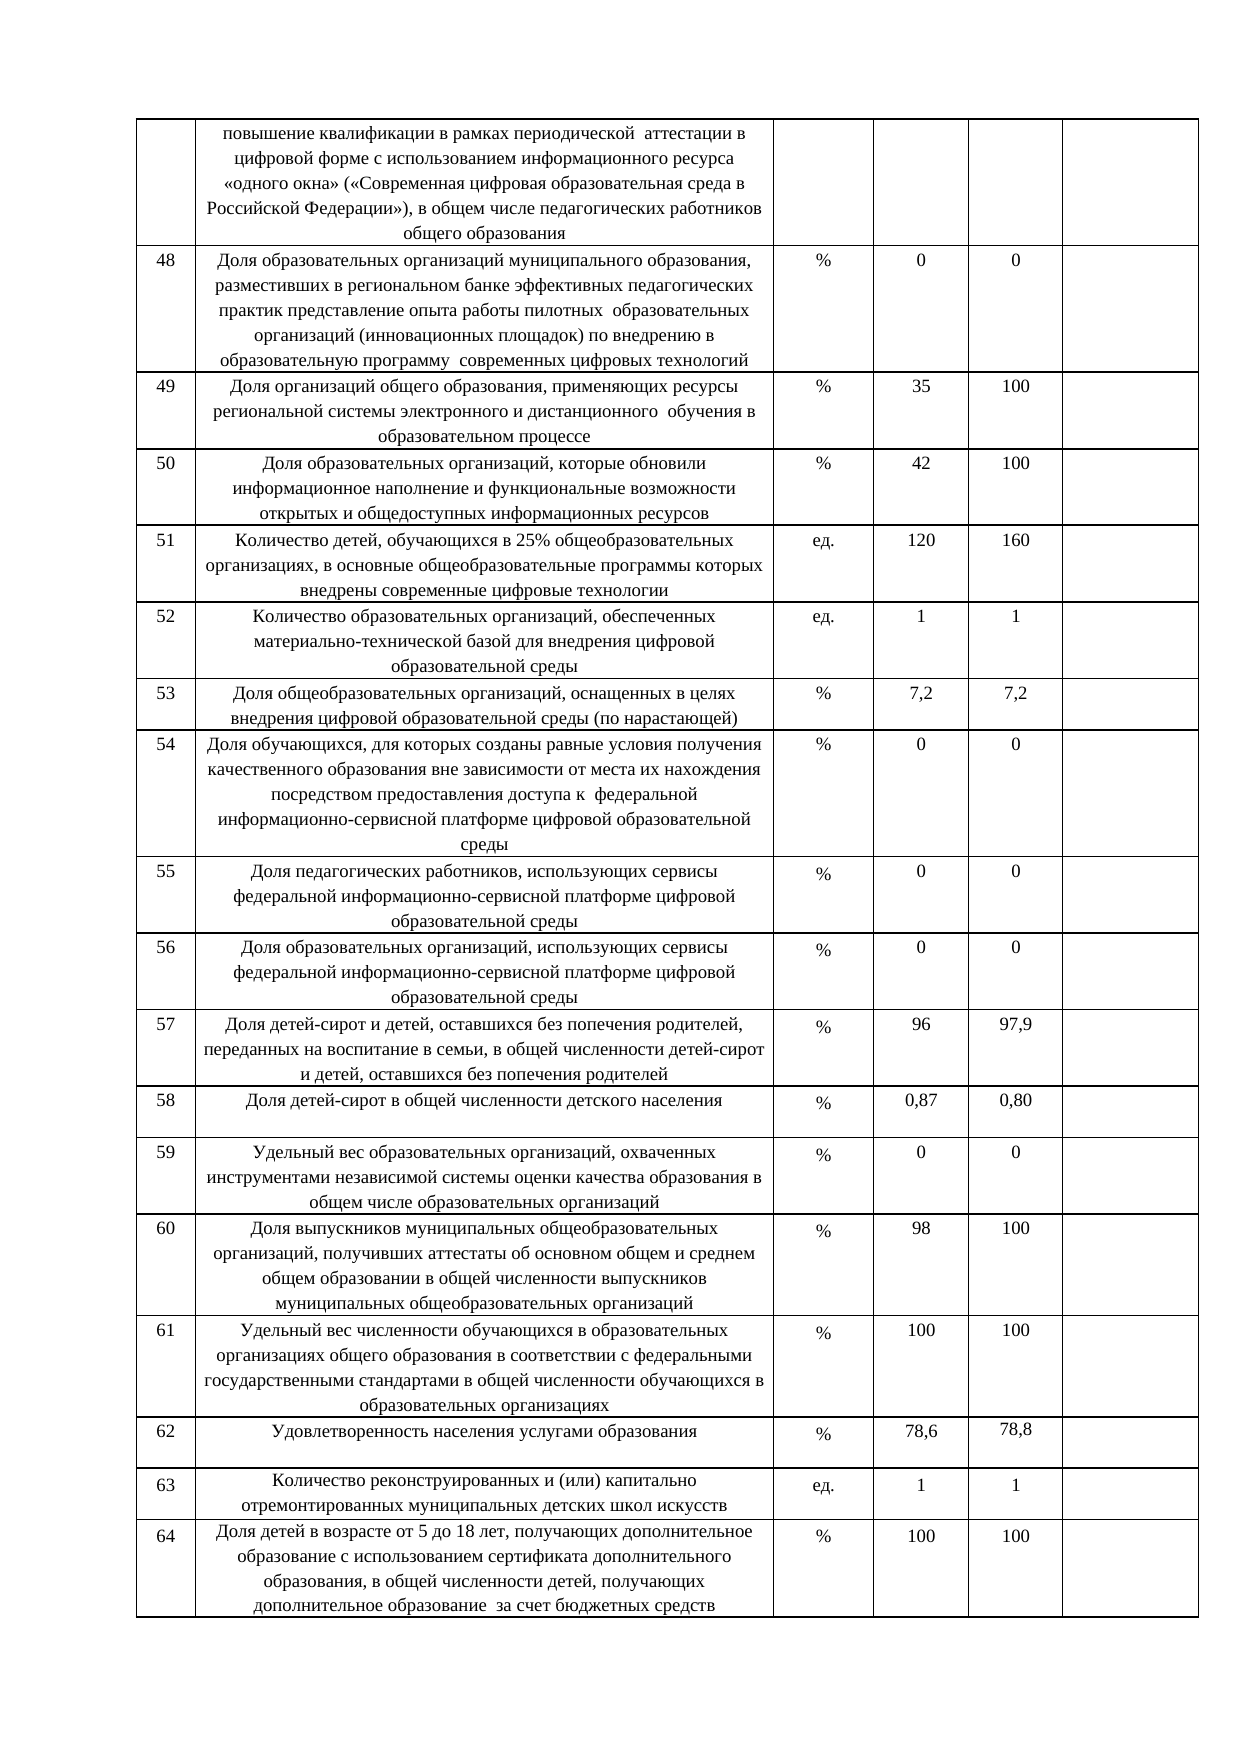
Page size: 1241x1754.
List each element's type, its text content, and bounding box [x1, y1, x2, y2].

table_cell Количество детей, обучающихся в 25% общеобразовательных организациях, в основные общеобразовательные программы которых внедрены современные цифровые технологии [196, 526, 773, 601]
table_cell Доля образовательных организаций муниципального образования, разместивших в региональном банке эффективных педагогических практик представление опыта работы пилотных образовательных организаций (инновационных площадок) по внедрению в образовательную программу современных цифровых технологий [196, 246, 773, 371]
table_cell % [774, 246, 873, 371]
table_cell Доля детей-сирот и детей, оставшихся без попечения родителей, переданных на воспитание в семьи, в общей численности детей-сирот и детей, оставшихся без попечения родителей [196, 1010, 773, 1085]
table_cell [1063, 450, 1198, 524]
table_cell 63 [137, 1469, 195, 1518]
table_cell 1 [874, 603, 968, 677]
table_cell 0 [874, 857, 968, 932]
table_cell Количество образовательных организаций, обеспеченных материально-технической базой для внедрения цифровой образовательной среды [196, 603, 773, 677]
table_cell 7,2 [874, 679, 968, 729]
table_cell [1063, 373, 1198, 448]
table_cell 7,2 [969, 679, 1062, 729]
table_cell Доля детей-сирот в общей численности детского населения [196, 1087, 773, 1136]
table_cell 58 [137, 1087, 195, 1136]
table_cell 59 [137, 1138, 195, 1213]
table_cell 0 [969, 246, 1062, 371]
table_cell 62 [137, 1418, 195, 1467]
table_cell Количество реконструированных и (или) капитально отремонтированных муниципальных детских школ искусств [196, 1469, 773, 1518]
table_cell % [774, 1010, 873, 1085]
table_cell 56 [137, 934, 195, 1009]
table_cell 96 [874, 1010, 968, 1085]
table_cell [1063, 120, 1198, 245]
table_cell 0 [874, 246, 968, 371]
table_cell повышение квалификации в рамках периодической аттестации в цифровой форме с использованием информационного ресурса «одного окна» («Современная цифровая образовательная среда в Российской Федерации»), в общем числе педагогических работников общего образования [196, 120, 773, 245]
table_cell Доля обучающихся, для которых созданы равные условия получения качественного образования вне зависимости от места их нахождения посредством предоставления доступа к федеральной информационно-сервисной платформе цифровой образовательной среды [196, 731, 773, 856]
table_cell 98 [874, 1215, 968, 1314]
table_cell 100 [969, 373, 1062, 448]
table_cell 0 [874, 934, 968, 1009]
table_cell ед. [774, 603, 873, 677]
table_cell [1063, 603, 1198, 677]
table_cell Доля образовательных организаций, использующих сервисы федеральной информационно-сервисной платформе цифровой образовательной среды [196, 934, 773, 1009]
table_cell 100 [969, 1215, 1062, 1314]
table_cell Доля педагогических работников, использующих сервисы федеральной информационно-сервисной платформе цифровой образовательной среды [196, 857, 773, 932]
table_cell 1 [874, 1469, 968, 1518]
table_cell % [774, 934, 873, 1009]
table_cell % [774, 1520, 873, 1616]
table_cell Удельный вес численности обучающихся в образовательных организациях общего образования в соответствии с федеральными государственными стандартами в общей численности обучающихся в образовательных организациях [196, 1316, 773, 1416]
table_cell [1063, 731, 1198, 856]
table_cell [1063, 1215, 1198, 1314]
table_cell % [774, 373, 873, 448]
table_cell % [774, 1418, 873, 1467]
table_cell 60 [137, 1215, 195, 1314]
table_cell % [774, 857, 873, 932]
table_cell 97,9 [969, 1010, 1062, 1085]
table_cell 50 [137, 450, 195, 524]
table_cell Доля детей в возрасте от 5 до 18 лет, получающих дополнительное образование с использованием сертификата дополнительного образования, в общей численности детей, получающих дополнительное образование за счет бюджетных средств [196, 1520, 773, 1616]
table_cell 53 [137, 679, 195, 729]
table_cell ед. [774, 526, 873, 601]
table_cell 52 [137, 603, 195, 677]
table_cell 100 [969, 1520, 1062, 1616]
table_cell 0 [969, 934, 1062, 1009]
table_cell [1063, 1520, 1198, 1616]
table_cell 0 [969, 857, 1062, 932]
table_cell [774, 120, 873, 245]
table_cell % [774, 1087, 873, 1136]
table_cell [969, 120, 1062, 245]
table_cell 64 [137, 1520, 195, 1616]
table_cell 57 [137, 1010, 195, 1085]
table_cell % [774, 1138, 873, 1213]
table_cell % [774, 731, 873, 856]
table_cell [1063, 857, 1198, 932]
table_cell % [774, 1215, 873, 1314]
table_cell 100 [969, 450, 1062, 524]
table_cell 42 [874, 450, 968, 524]
table_cell 100 [969, 1316, 1062, 1416]
table_cell [874, 120, 968, 245]
table_cell [1063, 1316, 1198, 1416]
table_cell 0,80 [969, 1087, 1062, 1136]
table_cell 100 [874, 1316, 968, 1416]
table_cell 49 [137, 373, 195, 448]
table_cell 61 [137, 1316, 195, 1416]
table_cell 100 [874, 1520, 968, 1616]
table_cell [1063, 934, 1198, 1009]
table_cell 1 [969, 603, 1062, 677]
table_cell Доля выпускников муниципальных общеобразовательных организаций, получивших аттестаты об основном общем и среднем общем образовании в общей численности выпускников муниципальных общеобразовательных организаций [196, 1215, 773, 1314]
table_cell 0 [969, 731, 1062, 856]
table_cell Доля организаций общего образования, применяющих ресурсы региональной системы электронного и дистанционного обучения в образовательном процессе [196, 373, 773, 448]
table_cell [1063, 679, 1198, 729]
table_cell 0 [969, 1138, 1062, 1213]
table_cell [1063, 1010, 1198, 1085]
table_cell 55 [137, 857, 195, 932]
table_cell [1063, 1418, 1198, 1467]
table_cell 1 [969, 1469, 1062, 1518]
table_cell % [774, 1316, 873, 1416]
table_cell % [774, 679, 873, 729]
table_cell 35 [874, 373, 968, 448]
table_cell % [774, 450, 873, 524]
table_cell 120 [874, 526, 968, 601]
table_cell 160 [969, 526, 1062, 601]
table_cell [1063, 1087, 1198, 1136]
table_cell 0,87 [874, 1087, 968, 1136]
table_cell Удовлетворенность населения услугами образования [196, 1418, 773, 1467]
table_cell ед. [774, 1469, 873, 1518]
table_cell [1063, 1469, 1198, 1518]
table_cell [1063, 246, 1198, 371]
table_cell 78,8 [969, 1418, 1062, 1467]
table_cell 54 [137, 731, 195, 856]
table_cell 0 [874, 1138, 968, 1213]
table_cell [137, 120, 195, 245]
table_cell Удельный вес образовательных организаций, охваченных инструментами независимой системы оценки качества образования в общем числе образовательных организаций [196, 1138, 773, 1213]
table_cell Доля общеобразовательных организаций, оснащенных в целях внедрения цифровой образовательной среды (по нарастающей) [196, 679, 773, 729]
table_cell 48 [137, 246, 195, 371]
table_cell [1063, 1138, 1198, 1213]
table_cell 51 [137, 526, 195, 601]
table_cell [1063, 526, 1198, 601]
table_cell 78,6 [874, 1418, 968, 1467]
table_cell Доля образовательных организаций, которые обновили информационное наполнение и функциональные возможности открытых и общедоступных информационных ресурсов [196, 450, 773, 524]
table_cell 0 [874, 731, 968, 856]
